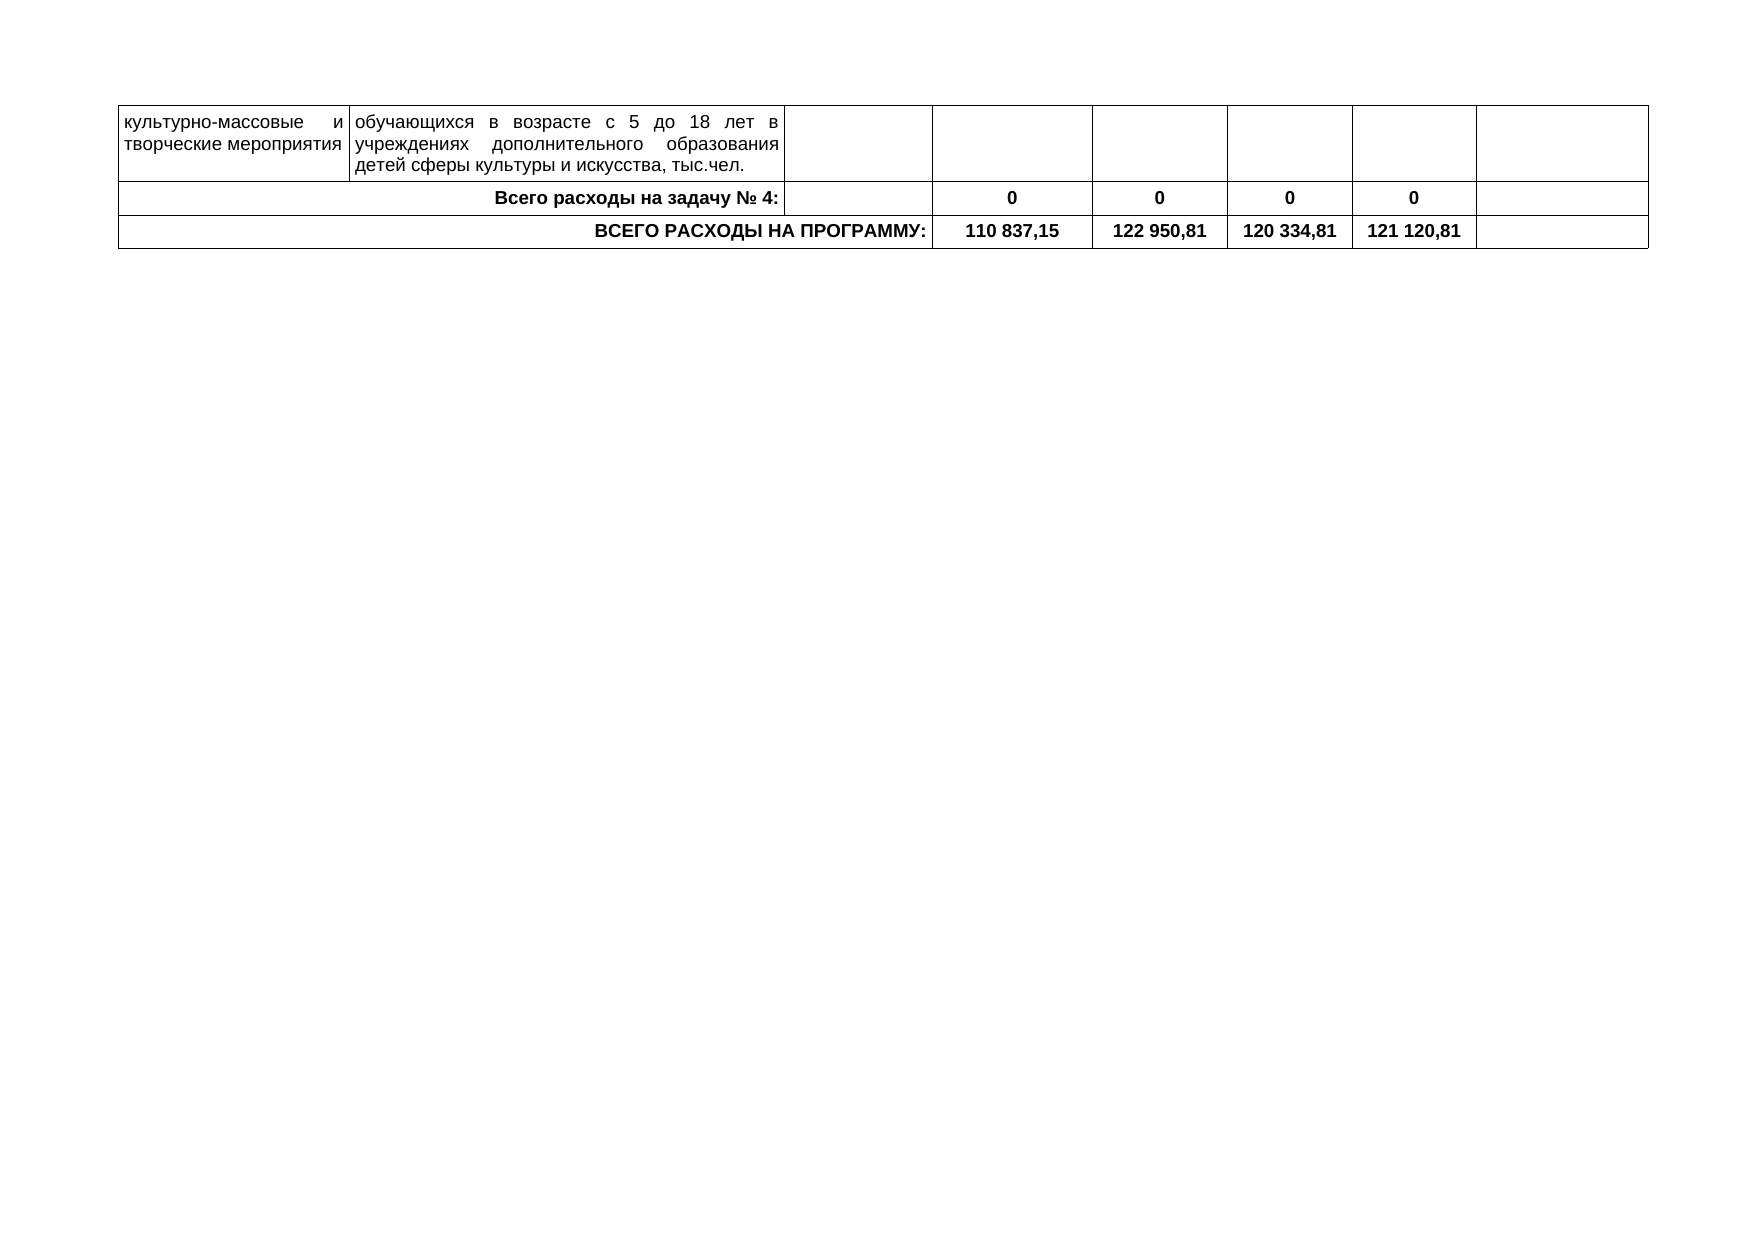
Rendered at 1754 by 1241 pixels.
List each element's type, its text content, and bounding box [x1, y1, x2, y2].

table_cell 121 120,81 [1353, 216, 1476, 248]
table_cell [1477, 182, 1648, 214]
table_cell культурно-массовые и творческие мероприятия [119, 106, 349, 181]
table_cell 120 334,81 [1228, 216, 1352, 248]
table_cell [933, 106, 1092, 181]
table_cell 122 950,81 [1093, 216, 1227, 248]
table_cell 0 [1353, 182, 1476, 214]
table_cell 0 [1093, 182, 1227, 214]
table_cell Всего расходы на задачу № 4: [119, 182, 784, 214]
table_cell [1477, 216, 1648, 248]
table_cell [1093, 106, 1227, 181]
table_cell [785, 182, 932, 214]
table_cell [1353, 106, 1476, 181]
table_cell 0 [933, 182, 1092, 214]
table_cell 0 [1228, 182, 1352, 214]
table_cell ВСЕГО РАСХОДЫ НА ПРОГРАММУ: [119, 216, 932, 248]
table_cell [1477, 106, 1648, 181]
table_cell обучающихся в возрасте с 5 до 18 лет в учреждениях дополнительного образования детей сферы культуры и искусства, тыс.чел. [350, 106, 784, 181]
table_cell [1228, 106, 1352, 181]
table_cell [785, 106, 932, 181]
table_cell 110 837,15 [933, 216, 1092, 248]
